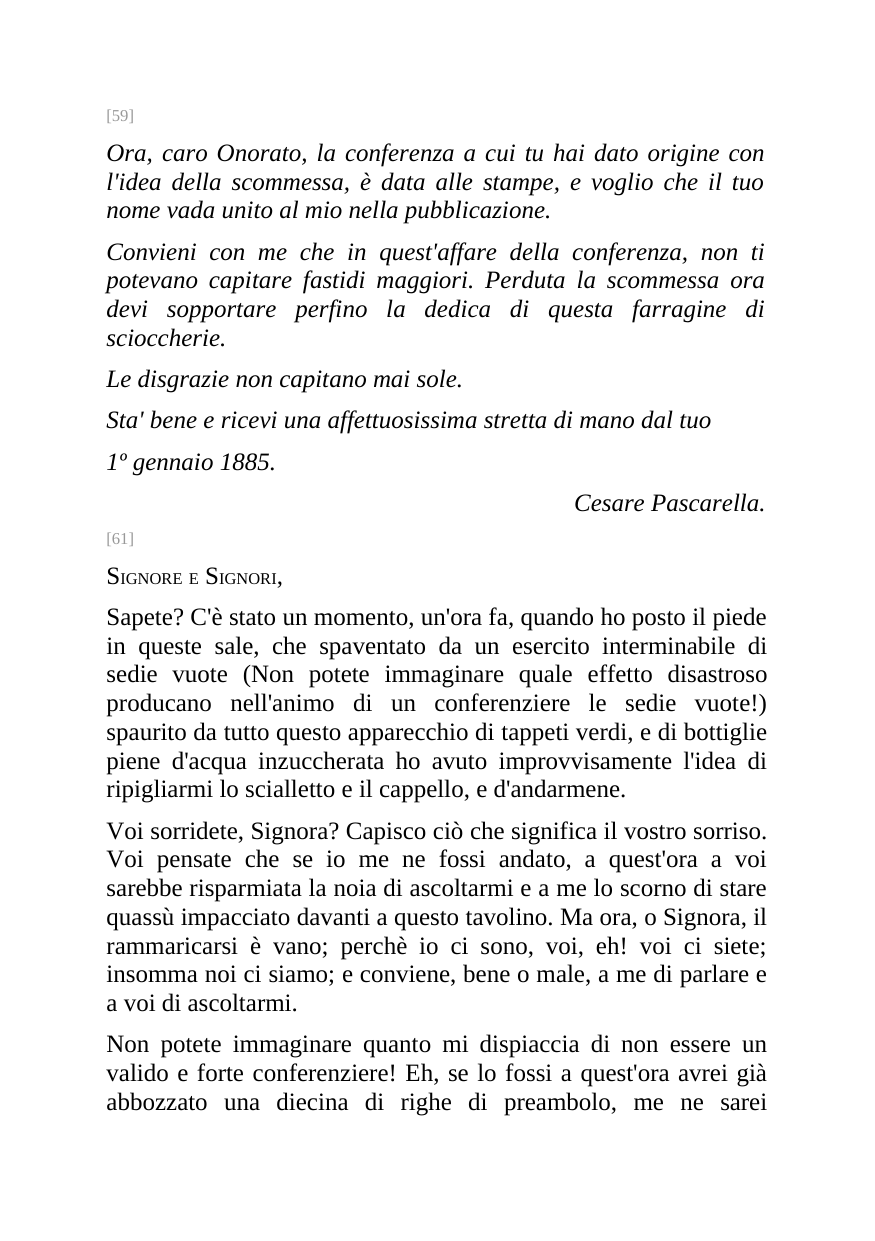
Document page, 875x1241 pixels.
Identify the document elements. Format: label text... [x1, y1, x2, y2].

text Non potete immaginare quanto mi dispiaccia di non essere un valido e forte conferenziere! Eh, se lo fossi a quest'ora avrei già abbozzato una diecina di righe di preambolo, me ne sarei [106, 1029, 768, 1116]
text Ora, caro Onorato, la conferenza a cui tu hai dato origine con l'idea della scommessa, è data alle stampe, e voglio che il tuo nome vada unito al mio nella pubblicazione. [106, 138, 768, 224]
text Voi sorridete, Signora? Capisco ciò che significa il vostro sorriso. Voi pensate che se io me ne fossi andato, a quest'ora a voi sarebbe risparmiata la noia di ascoltarmi e a me lo scorno di stare quassù impacciato davanti a questo tavolino. Ma ora, o Signora, il rammaricarsi è vano; perchè io ci sono, voi, eh! voi ci siete; insomma noi ci siamo; e conviene, bene o male, a me di parlare e a voi di ascoltarmi. [106, 816, 768, 1017]
text Sta' bene e ricevi una affettuosissima stretta di mano dal tuo [106, 405, 768, 434]
text Signore e Signori, [106, 561, 768, 589]
text Cesare Pascarella. [106, 488, 768, 517]
text 1º gennaio 1885. [106, 447, 768, 475]
text [61] [134, 529, 768, 548]
text Le disgrazie non capitano mai sole. [106, 364, 768, 393]
text Sapete? C'è stato un momento, un'ora fa, quando ho posto il piede in queste sale, che spaventato da un esercito interminabile di sedie vuote (Non potete immaginare quale effetto disastroso producano nell'animo di un conferenziere le sedie vuote!) spaurito da tutto questo apparecchio di tappeti verdi, e di bottiglie piene d'acqua inzuccherata ho avuto improvvisamente l'idea di ripigliarmi lo scialletto e il cappello, e d'andarmene. [106, 602, 768, 803]
text [59] [134, 106, 768, 125]
text Convieni con me che in quest'affare della conferenza, non ti potevano capitare fastidi maggiori. Perduta la scommessa ora devi sopportare perfino la dedica di questa farragine di scioccherie. [106, 237, 768, 352]
